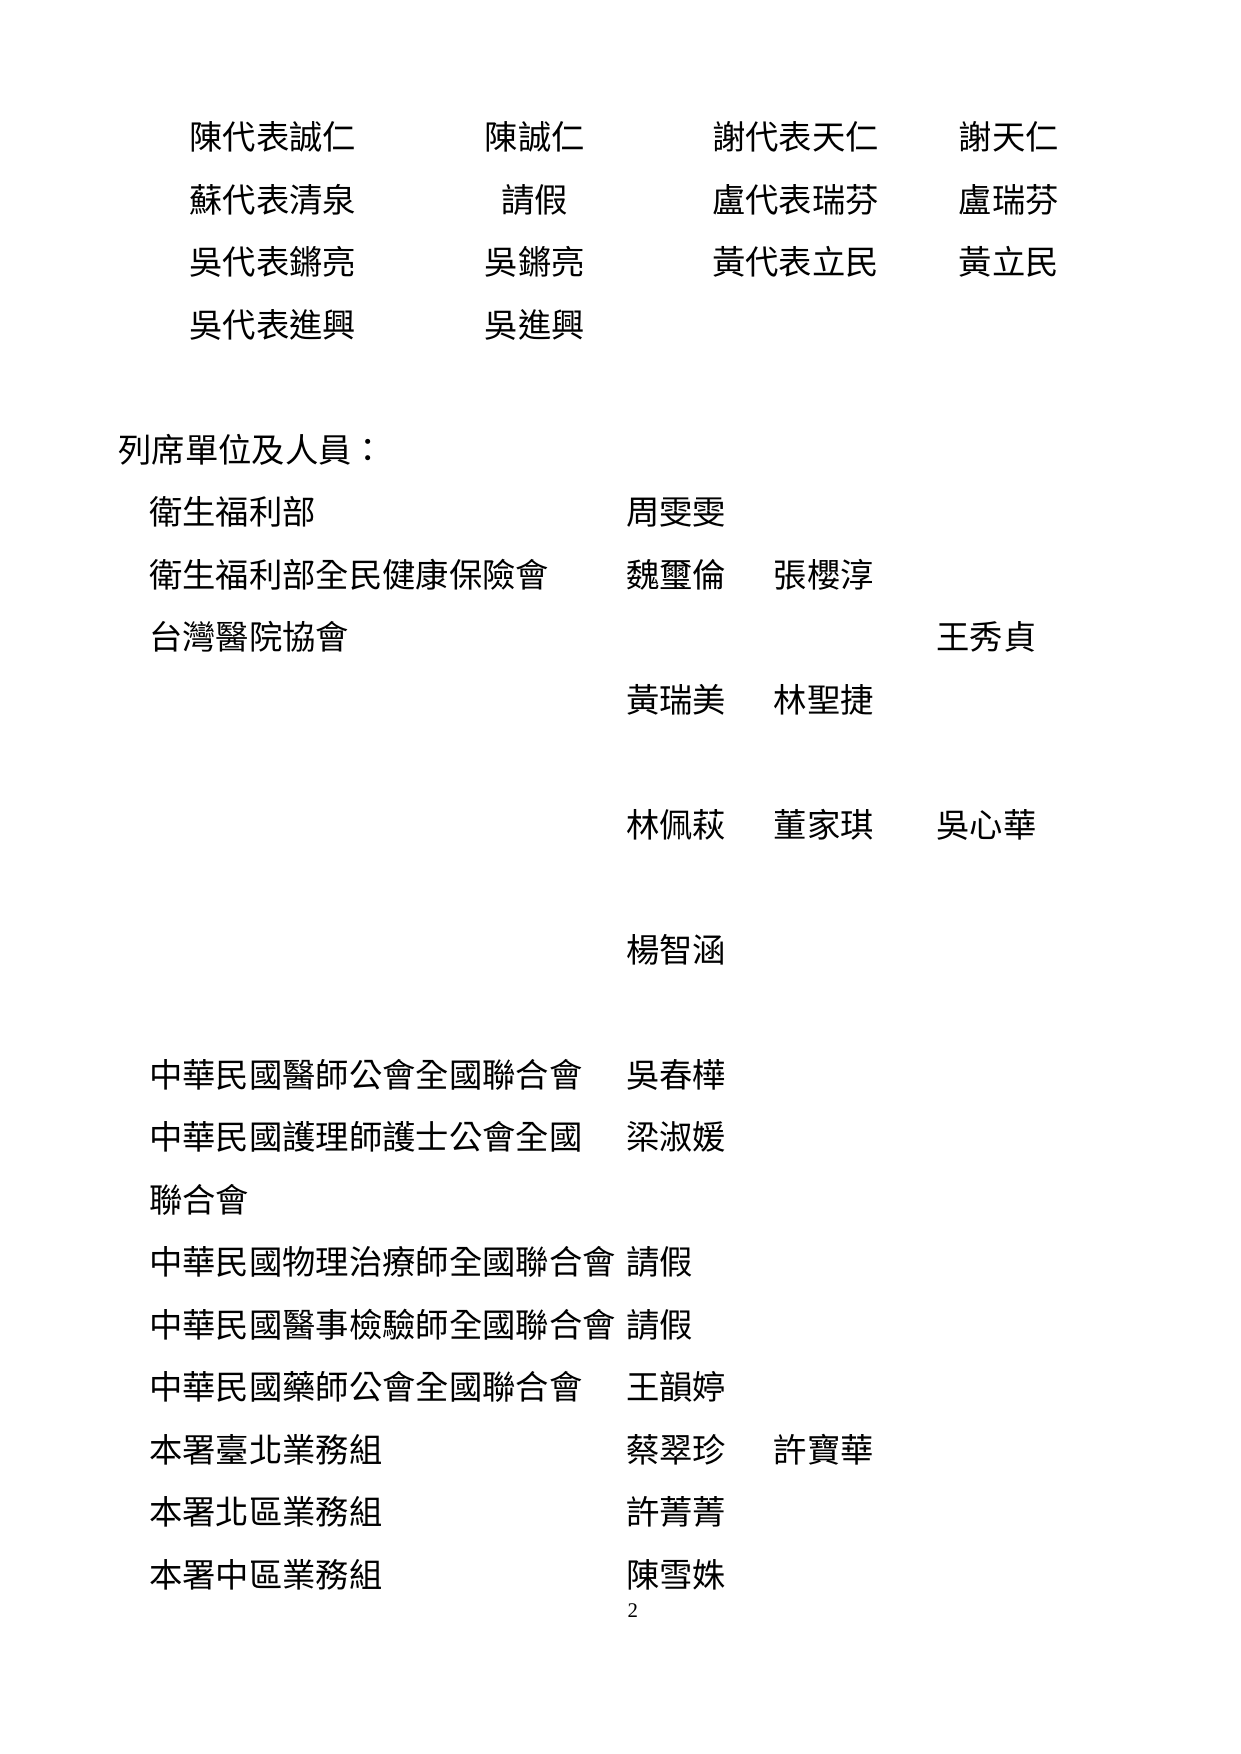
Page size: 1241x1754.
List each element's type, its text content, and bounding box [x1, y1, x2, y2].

table_header 衛生福利部 [146, 468, 623, 531]
table_cell 陳誠仁 [387, 93, 682, 156]
table_cell 盧代表瑞芬 [682, 156, 908, 218]
table_cell 中華民國醫事檢驗師全國聯合會 [146, 1281, 623, 1343]
table_cell [682, 281, 908, 343]
table_cell 吳代表進興 [159, 281, 387, 343]
table_cell [933, 854, 1083, 979]
table_cell 黃代表立民 [682, 218, 908, 281]
table_cell 董家琪 [771, 729, 933, 854]
table_cell [933, 1218, 1083, 1281]
table_cell [933, 1406, 1083, 1468]
table_cell 吳代表鏘亮 [159, 218, 387, 281]
table_cell [146, 729, 623, 854]
table_cell [771, 1218, 933, 1281]
table_cell 本署臺北業務組 [146, 1406, 623, 1468]
table_cell [933, 531, 1083, 593]
table_cell 衛生福利部全民健康保險會 [146, 531, 623, 593]
table_cell [933, 1468, 1083, 1531]
table_cell 王韻婷 [623, 1343, 771, 1406]
table_cell 請假 [387, 156, 682, 218]
table_cell 陳雪姝 [623, 1531, 771, 1593]
text 列席單位及人員： [118, 406, 1122, 468]
table_cell [146, 854, 623, 979]
table_cell 蔡翠珍 [623, 1406, 771, 1468]
table_cell 請假 [623, 1218, 771, 1281]
table_cell [771, 1281, 933, 1343]
table_cell 謝天仁 [909, 93, 1108, 156]
table_cell 張櫻淳 [771, 531, 933, 593]
table_cell 中華民國護理師護士公會全國 聯合會 [146, 1093, 623, 1218]
table_cell [933, 1343, 1083, 1406]
table_cell 陳代表誠仁 [159, 93, 387, 156]
table_cell [933, 1531, 1083, 1593]
table_cell 許寶華 [771, 1406, 933, 1468]
table_cell [933, 1093, 1083, 1218]
table_cell [933, 979, 1083, 1093]
table_cell 盧瑞芬 [909, 156, 1108, 218]
table_cell 中華民國醫師公會全國聯合會 [146, 979, 623, 1093]
table_cell 林聖捷 [771, 593, 933, 729]
table_header 周雯雯 [623, 468, 771, 531]
table_cell [771, 1093, 933, 1218]
table_cell 台灣醫院協會 [146, 593, 623, 729]
table_header [771, 468, 933, 531]
table_cell 吳春樺 [623, 979, 771, 1093]
table_cell 謝代表天仁 [682, 93, 908, 156]
table_cell [771, 1343, 933, 1406]
table_cell 梁淑媛 [623, 1093, 771, 1218]
table_cell 中華民國物理治療師全國聯合會 [146, 1218, 623, 1281]
table_cell 蘇代表清泉 [159, 156, 387, 218]
table_cell [933, 1281, 1083, 1343]
table_header [933, 468, 1083, 531]
table_cell 本署北區業務組 [146, 1468, 623, 1531]
table_cell 吳進興 [387, 281, 682, 343]
table_cell 吳鏘亮 [387, 218, 682, 281]
table_cell 林佩萩 [623, 729, 771, 854]
table_cell [771, 854, 933, 979]
table_cell 許菁菁 [623, 1468, 771, 1531]
table_cell 黃立民 [909, 218, 1108, 281]
table_cell 王秀貞 [933, 593, 1083, 729]
table_cell [771, 1468, 933, 1531]
table_cell 魏璽倫 [623, 531, 771, 593]
table_cell 楊智涵 [623, 854, 771, 979]
table_cell 黃瑞美 [623, 593, 771, 729]
table_cell 本署中區業務組 [146, 1531, 623, 1593]
table_cell 請假 [623, 1281, 771, 1343]
table_cell 中華民國藥師公會全國聯合會 [146, 1343, 623, 1406]
table_cell 吳心華 [933, 729, 1083, 854]
table_cell [771, 979, 933, 1093]
table_cell [909, 281, 1108, 343]
table_cell [771, 1531, 933, 1593]
